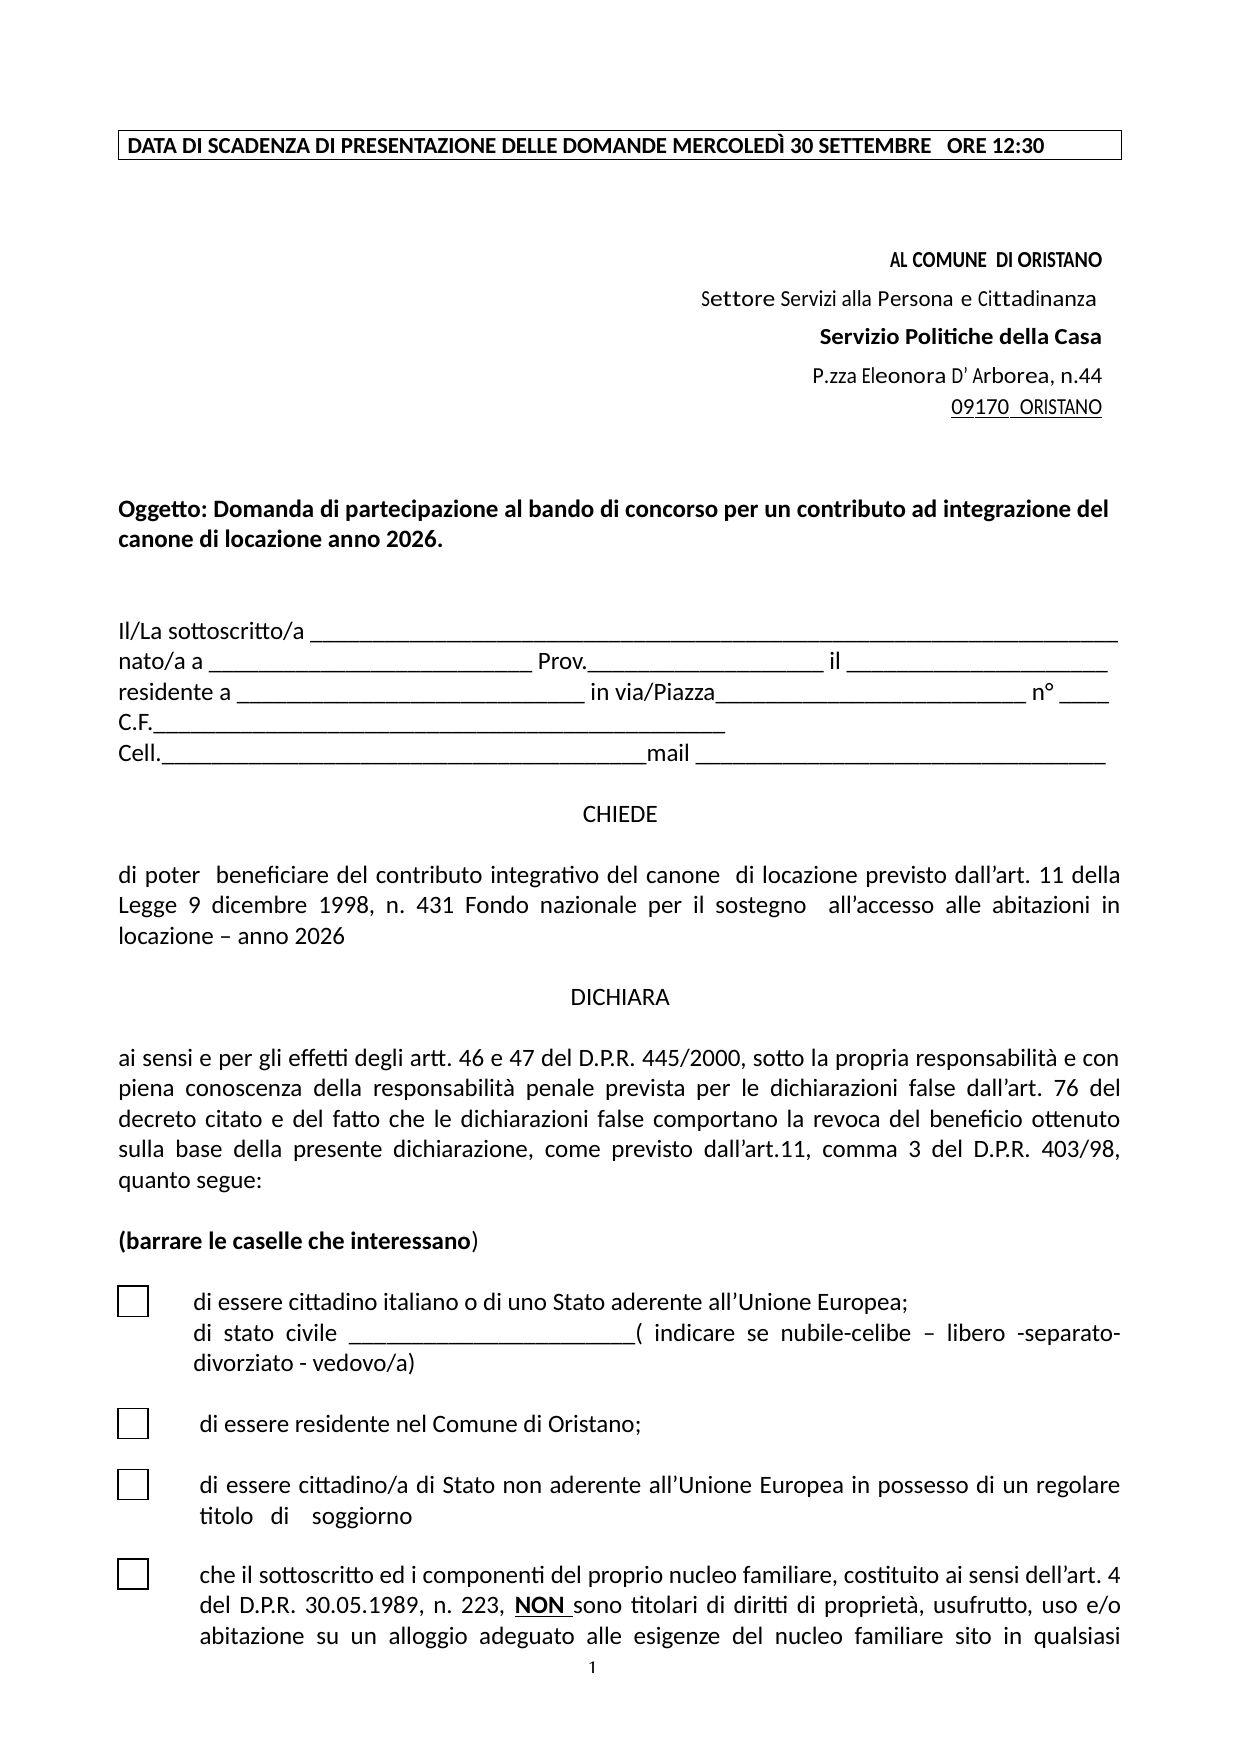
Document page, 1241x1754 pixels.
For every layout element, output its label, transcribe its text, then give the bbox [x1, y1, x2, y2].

text Oggetto: Domanda di partecipazione al bando di concorso per un contributo ad integrazione del canone di locazione anno 2026. [118, 493, 1122, 554]
text DICHIARA [118, 981, 1122, 1012]
text di poter beneficiare del contributo integrativo del canone di locazione previsto dall’art. 11 della Legge 9 dicembre 1998, n. 431 Fondo nazionale per il sostegno all’accesso alle abitazioni in locazione – anno 2026 [118, 859, 1122, 951]
text ai sensi e per gli effetti degli artt. 46 e 47 del D.P.R. 445/2000, sotto la propria responsabilità e con piena conoscenza della responsabilità penale prevista per le dichiarazioni false dall’art. 76 del decreto citato e del fatto che le dichiarazioni false comportano la revoca del beneficio ottenuto sulla base della presente dichiarazione, come previsto dall’art.11, comma 3 del D.P.R. 403/98, quanto segue: [118, 1042, 1122, 1195]
text Settore Servizi alla Persona e Cittadinanza [118, 284, 1102, 312]
text Cell._______________________________________mail _________________________________ [118, 737, 1122, 767]
list di essere cittadino italiano o di uno Stato aderente all’Unione Europea; [156, 1286, 1122, 1317]
list che il sottoscritto ed i componenti del proprio nucleo familiare, costituito ai sensi dell’art. 4 del D.P.R. 30.05.1989, n. 223, NON sono titolari di diritti di proprietà, usufrutto, uso e/o abitazione su un alloggio adeguato alle esigenze del nucleo familiare sito in qualsiasi [162, 1559, 1122, 1651]
text (barrare le caselle che interessano) [118, 1225, 1122, 1256]
text 09170 ORISTANO [118, 393, 1102, 418]
list di stato civile _______________________( indicare se nubile-celibe – libero -separato-divorziato - vedovo/a) [156, 1317, 1122, 1378]
list di essere cittadino/a di Stato non aderente all’Unione Europea in possesso di un regolare titolo di soggiorno [162, 1469, 1122, 1530]
list di essere residente nel Comune di Oristano; [162, 1408, 1122, 1439]
text DATA DI SCADENZA DI PRESENTAZIONE DELLE DOMANDE MERCOLEDÌ 30 SETTEMBRE ORE 12:30 [119, 131, 1121, 159]
text CHIEDE [118, 798, 1122, 828]
text P.zza Eleonora D’ Arborea, n.44 [118, 361, 1102, 389]
text AL COMUNE DI ORISTANO [118, 245, 1102, 273]
text Servizio Politiche della Casa [118, 322, 1102, 351]
text Il/La sottoscritto/a _________________________________________________________________ nato/a a __________________________ Prov.___________________ il _____________________ residente a ____________________________ in via/Piazza_________________________ n° ____ C.F.______________________________________________ [118, 615, 1122, 737]
